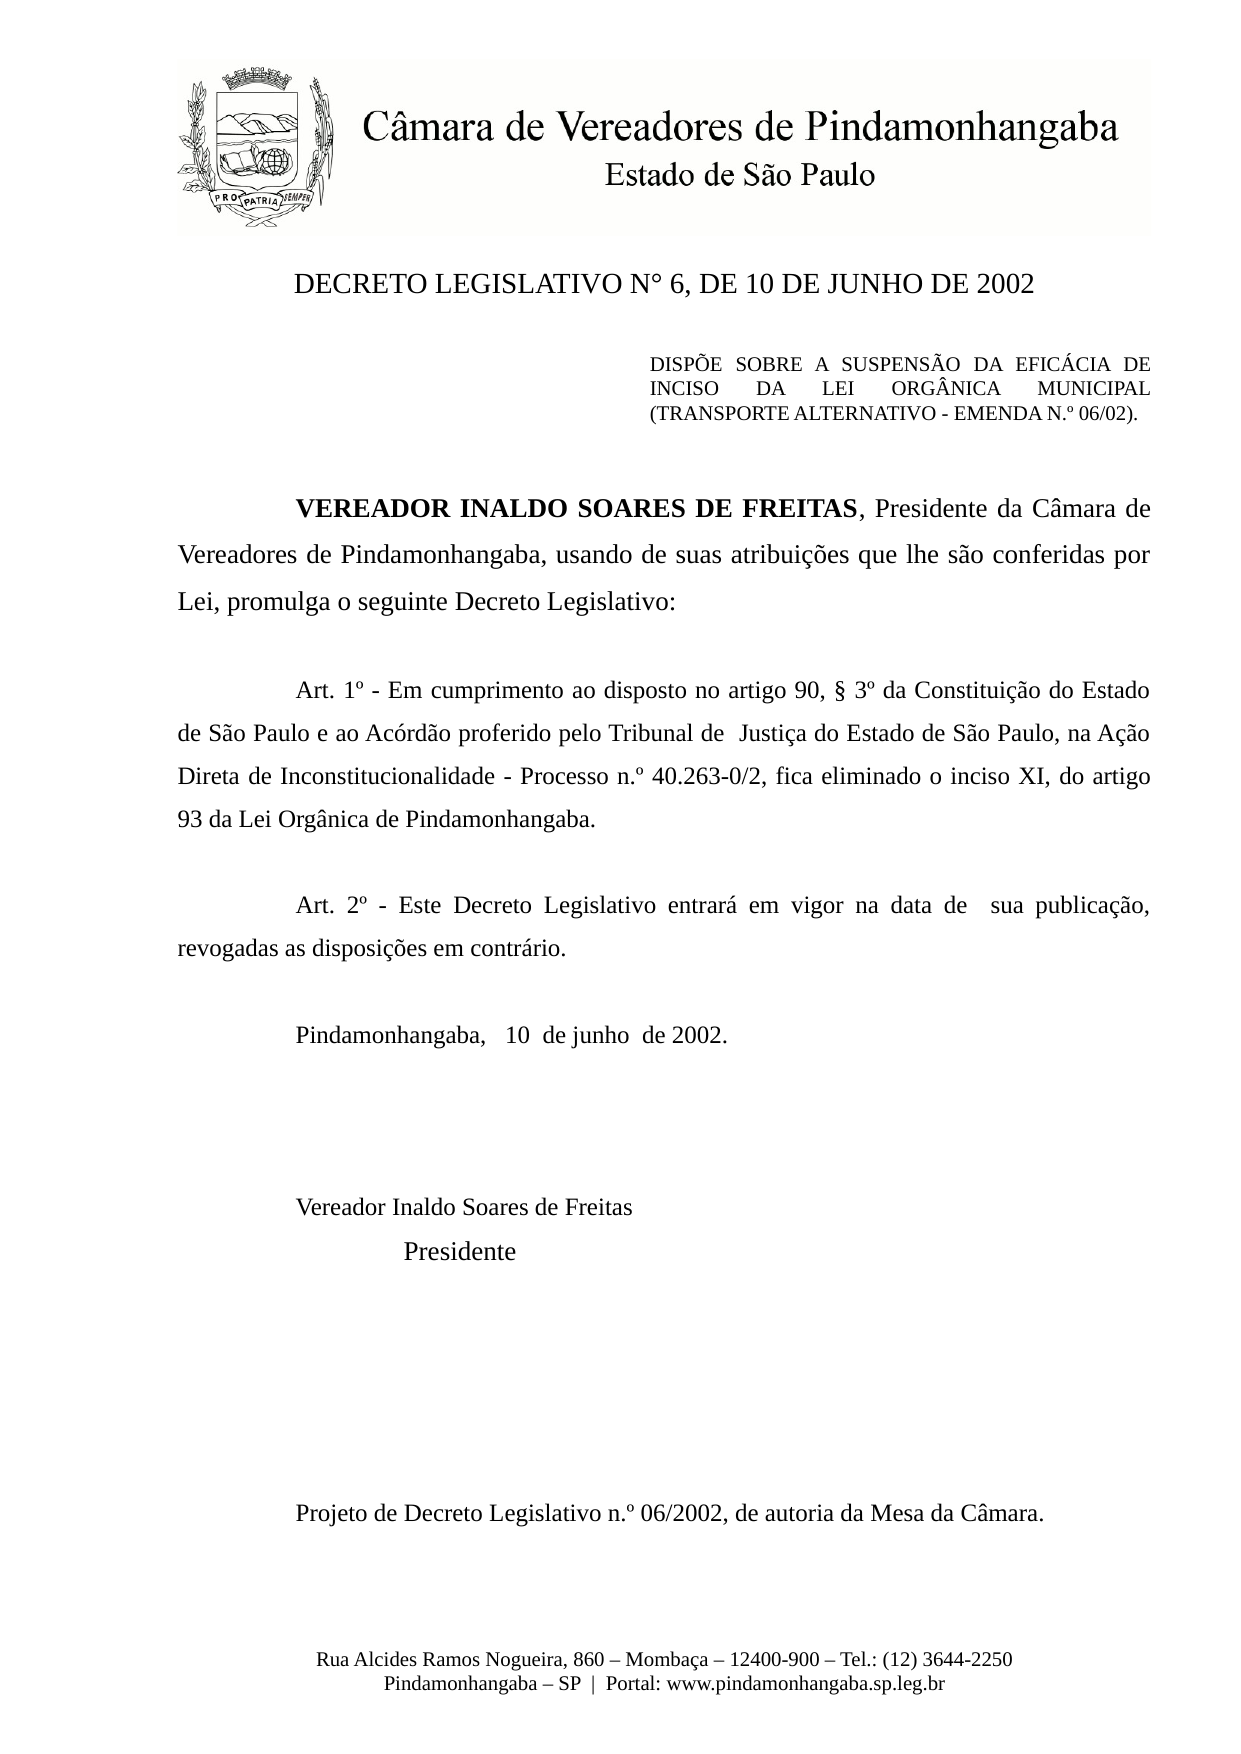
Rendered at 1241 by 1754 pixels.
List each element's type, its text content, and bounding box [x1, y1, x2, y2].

text Presidente [177, 1235, 1152, 1267]
text Projeto de Decreto Legislativo n.º 06/2002, de autoria da Mesa da Câmara. [177, 1498, 1152, 1526]
text DISPÕE SOBRE A SUSPENSÃO DA EFICÁCIA DE INCISO DA LEI ORGÂNICA MUNICIPAL (TRANSPORTE ALTERNATIVO - EMENDA N.º 06/02). [649, 352, 1152, 424]
picture [177, 59, 1152, 236]
text Art. 2º - Este Decreto Legislativo entrará em vigor na data de sua publicação, revogadas as disposições em contrário. [177, 890, 1152, 962]
text Vereador Inaldo Soares de Freitas [177, 1192, 1152, 1221]
text VEREADOR INALDO SOARES DE FREITAS, Presidente da Câmara de Vereadores de Pindamonhangaba, usando de suas atribuições que lhe são conferidas por Lei, promulga o seguinte Decreto Legislativo: [177, 492, 1152, 616]
text DECRETO LEGISLATIVO N° 6, de 10 de junho de 2002 [177, 266, 1152, 299]
text Pindamonhangaba, 10 de junho de 2002. [177, 1020, 1152, 1048]
text Art. 1º - Em cumprimento ao disposto no artigo 90, § 3º da Constituição do Estado de São Paulo e ao Acórdão proferido pelo Tribunal de Justiça do Estado de São Paulo, na Ação Direta de Inconstitucionalidade - Processo n.º 40.263-0/2, fica eliminado o inciso XI, do artigo 93 da Lei Orgânica de Pindamonhangaba. [177, 675, 1152, 833]
